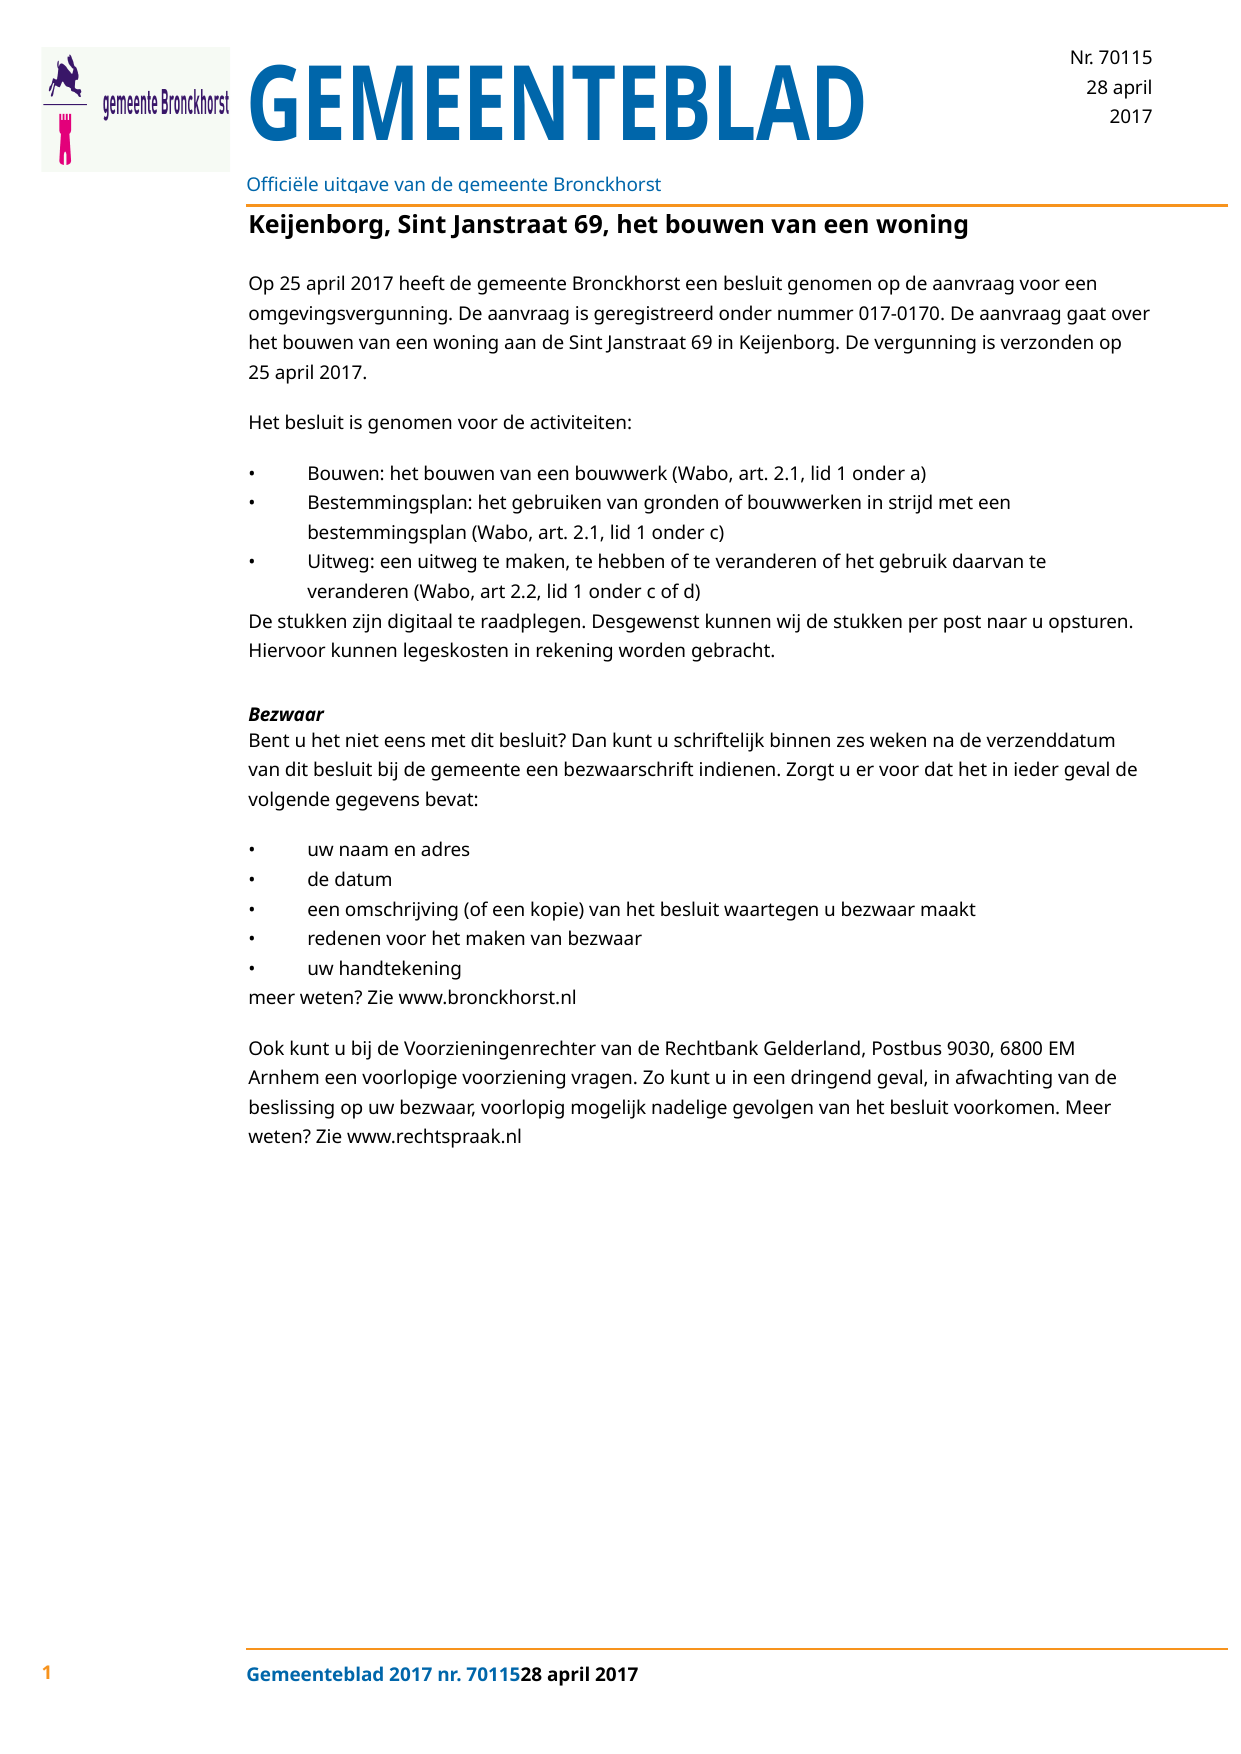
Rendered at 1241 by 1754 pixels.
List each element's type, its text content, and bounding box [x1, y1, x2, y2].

text Bezwaar [248, 701, 1152, 727]
text Het besluit is genomen voor de activiteiten: [248, 409, 1152, 435]
text De stukken zijn digitaal te raadplegen. Desgewenst kunnen wij de stukken per post naar u opsturen. Hiervoor kunnen legeskosten in rekening worden gebracht. [248, 608, 1152, 663]
list uw naam en adres [248, 837, 1152, 862]
text Keijenborg, Sint Janstraat 69, het bouwen van een woning [248, 207, 1152, 241]
list Uitweg: een uitweg te maken, te hebben of te veranderen of het gebruik daarvan te veranderen (Wabo, art 2.2, lid 1 onder c of d) [248, 549, 1152, 604]
list een omschrijving (of een kopie) van het besluit waartegen u bezwaar maakt [248, 896, 1152, 922]
list de datum [248, 866, 1152, 892]
list Bouwen: het bouwen van een bouwwerk (Wabo, art. 2.1, lid 1 onder a) [248, 460, 1152, 486]
list Bestemmingsplan: het gebruiken van gronden of bouwwerken in strijd met een bestemmingsplan (Wabo, art. 2.1, lid 1 onder c) [248, 489, 1152, 545]
text meer weten? Zie www.bronckhorst.nl [248, 984, 1152, 1010]
text Bent u het niet eens met dit besluit? Dan kunt u schriftelijk binnen zes weken na de verzenddatum van dit besluit bij de gemeente een bezwaarschrift indienen. Zorgt u er voor dat het in ieder geval de volgende gegevens bevat: [248, 727, 1152, 812]
text Op 25 april 2017 heeft de gemeente Bronckhorst een besluit genomen op de aanvraag voor een omgevingsvergunning. De aanvraag is geregistreerd onder nummer 017-0170. De aanvraag gaat over het bouwen van een woning aan de Sint Janstraat 69 in Keijenborg. De vergunning is verzonden op 25 april 2017. [248, 270, 1152, 385]
list redenen voor het maken van bezwaar [248, 925, 1152, 951]
picture [41, 47, 231, 172]
list uw handtekening [248, 955, 1152, 981]
text Ook kunt u bij de Voorzieningenrechter van de Rechtbank Gelderland, Postbus 9030, 6800 EM Arnhem een voorlopige voorziening vragen. Zo kunt u in een dringend geval, in afwachting van de beslissing op uw bezwaar, voorlopig mogelijk nadelige gevolgen van het besluit voorkomen. Meer weten? Zie www.rechtspraak.nl [248, 1035, 1152, 1149]
